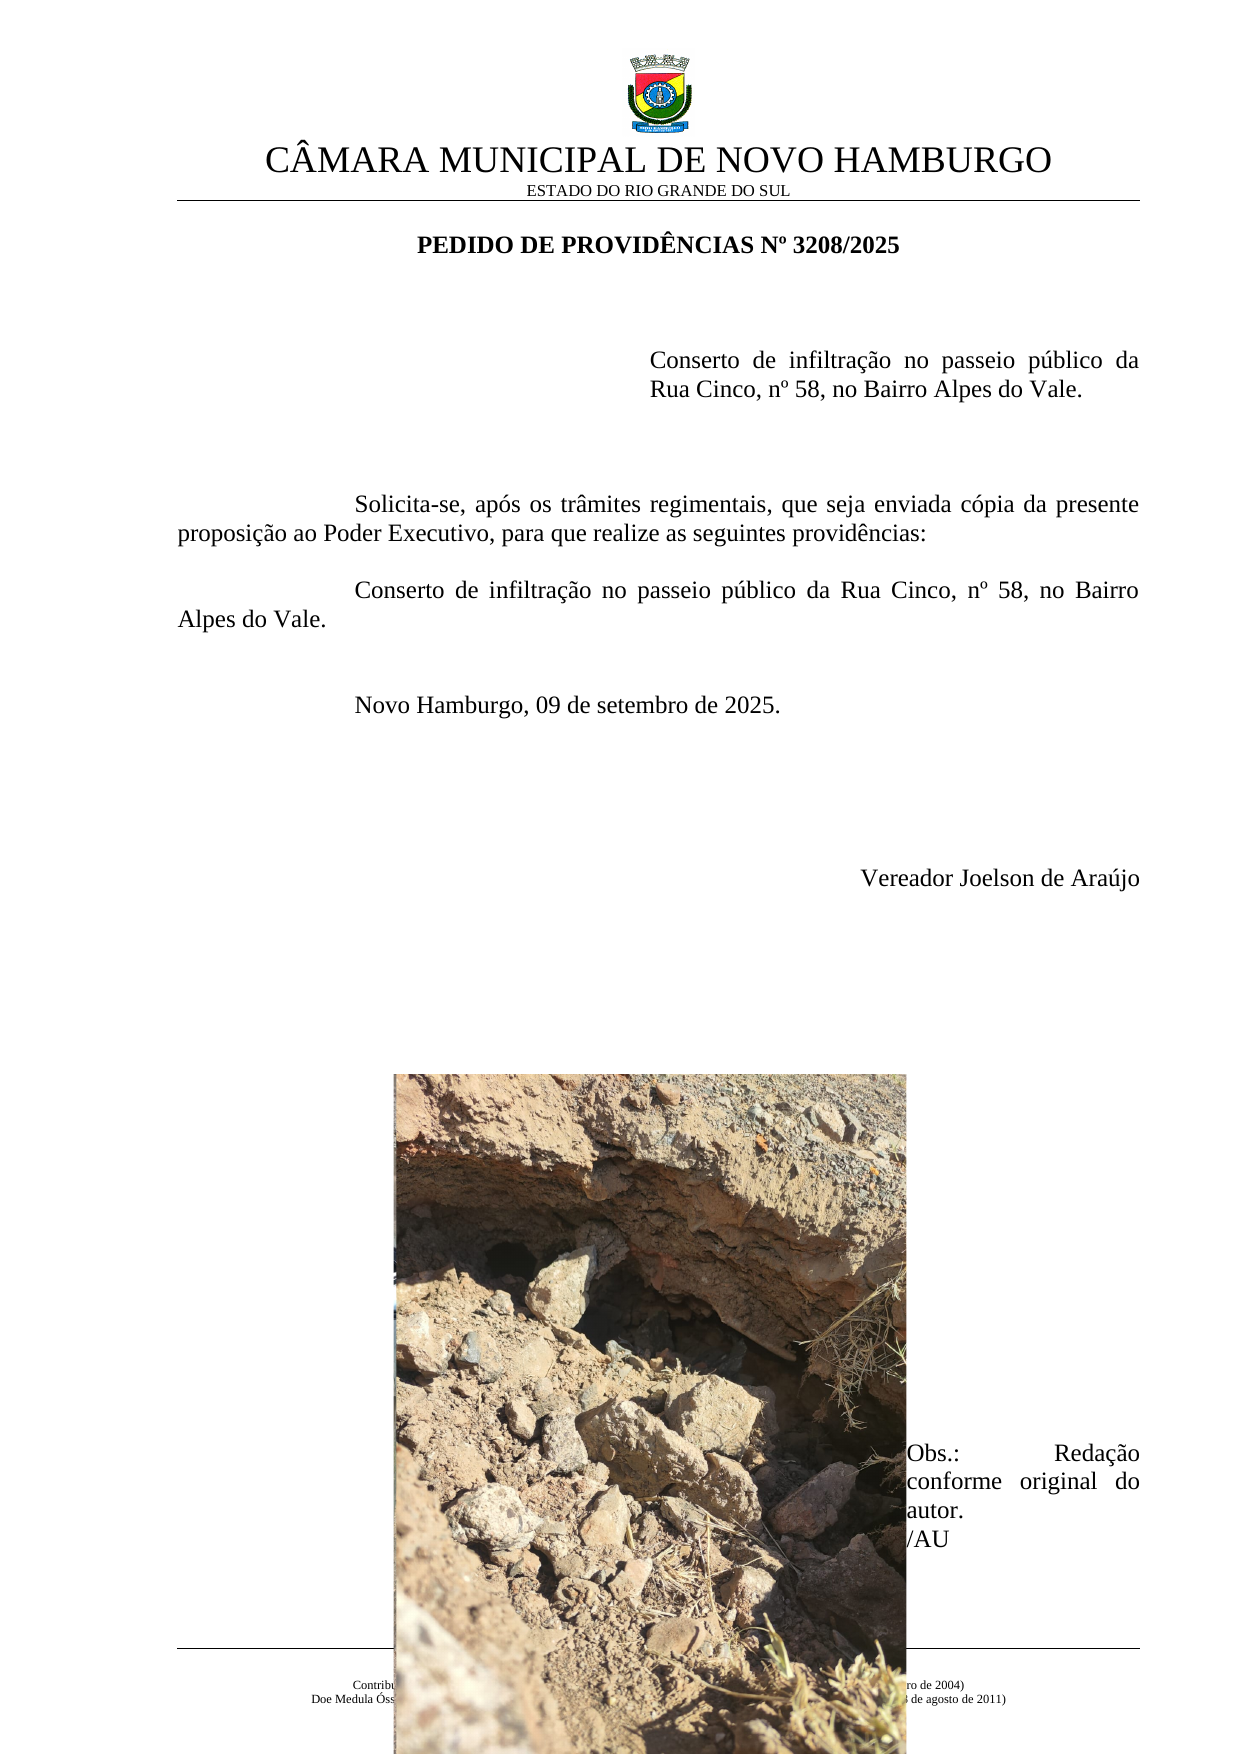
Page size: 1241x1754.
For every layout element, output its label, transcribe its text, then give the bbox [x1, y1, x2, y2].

text Solicita-se, após os trâmites regimentais, que seja enviada cópia da presente proposição ao Poder Executivo, para que realize as seguintes providências: [177, 489, 1140, 546]
text [177, 1438, 393, 1524]
text PEDIDO DE PROVIDÊNCIAS Nº 3208/2025 [177, 230, 1140, 259]
text Conserto de infiltração no passeio público da Rua Cinco, nº 58, no Bairro Alpes do Vale. [649, 345, 1140, 403]
picture [393, 1074, 907, 1754]
text Vereador Joelson de Araújo [177, 863, 1140, 891]
text Conserto de infiltração no passeio público da Rua Cinco, nº 58, no Bairro Alpes do Vale. [177, 575, 1140, 633]
text [177, 1524, 393, 1553]
text Novo Hamburgo, 09 de setembro de 2025. [177, 690, 1140, 719]
text /AU [907, 1524, 1140, 1553]
text Obs.: Redação conforme original do autor. [907, 1438, 1140, 1524]
picture [622, 48, 695, 137]
